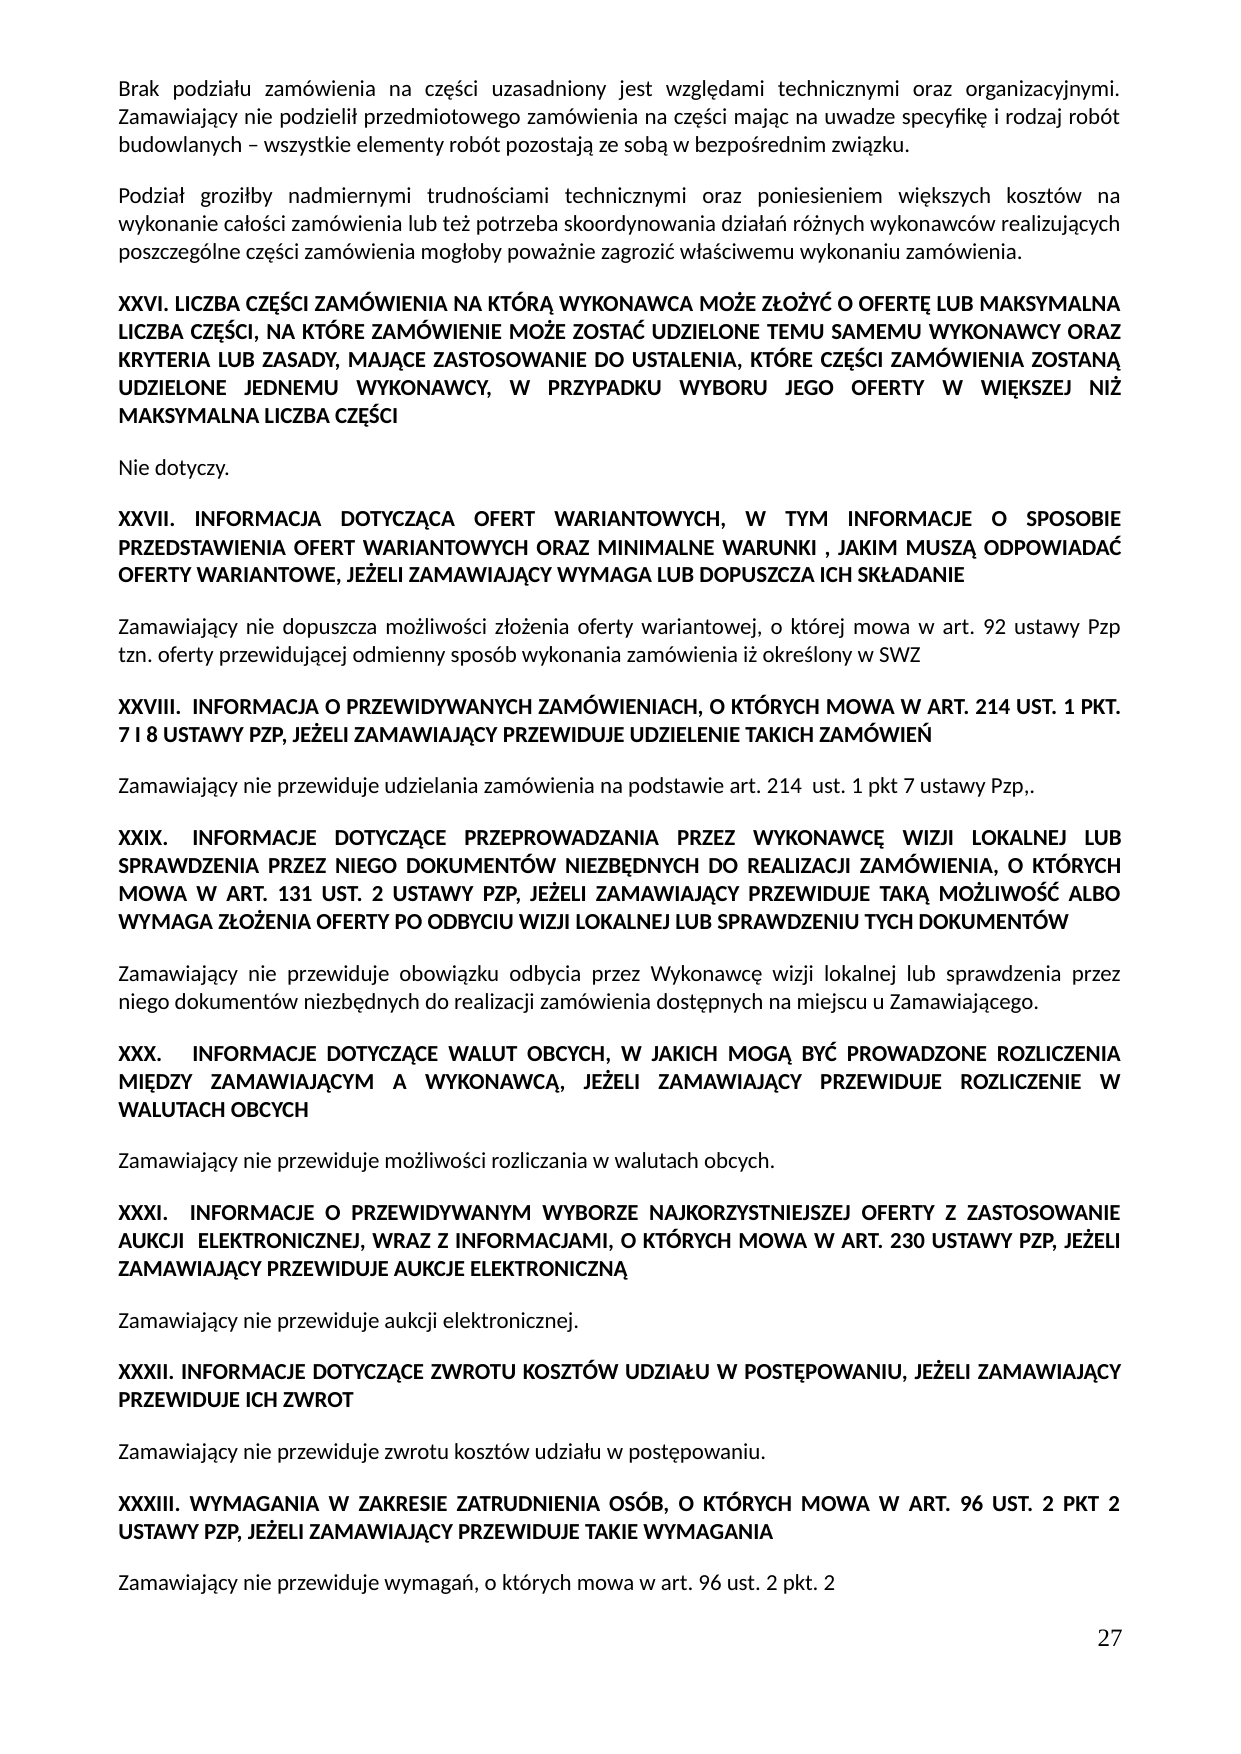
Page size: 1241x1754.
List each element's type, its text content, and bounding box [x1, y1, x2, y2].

text XXVII. INFORMACJA DOTYCZĄCA OFERT WARIANTOWYCH, W TYM INFORMACJE O SPOSOBIE PRZEDSTAWIENIA OFERT WARIANTOWYCH ORAZ MINIMALNE WARUNKI , JAKIM MUSZĄ ODPOWIADAĆ OFERTY WARIANTOWE, JEŻELI ZAMAWIAJĄCY WYMAGA LUB DOPUSZCZA ICH SKŁADANIE [118, 504, 1122, 589]
text Nie dotyczy. [118, 453, 1122, 481]
text Podział groziłby nadmiernymi trudnościami technicznymi oraz poniesieniem większych kosztów na wykonanie całości zamówienia lub też potrzeba skoordynowania działań różnych wykonawców realizujących poszczególne części zamówienia mogłoby poważnie zagrozić właściwemu wykonaniu zamówienia. [118, 181, 1122, 266]
text Zamawiający nie dopuszcza możliwości złożenia oferty wariantowej, o której mowa w art. 92 ustawy Pzp tzn. oferty przewidującej odmienny sposób wykonania zamówienia iż określony w SWZ [118, 612, 1122, 668]
text XXXII. INFORMACJE DOTYCZĄCE ZWROTU KOSZTÓW UDZIAŁU W POSTĘPOWANIU, JEŻELI ZAMAWIAJĄCY PRZEWIDUJE ICH ZWROT [118, 1357, 1122, 1413]
text Brak podziału zamówienia na części uzasadniony jest względami technicznymi oraz organizacyjnymi. Zamawiający nie podzielił przedmiotowego zamówienia na części mając na uwadze specyfikę i rodzaj robót budowlanych – wszystkie elementy robót pozostają ze sobą w bezpośrednim związku. [118, 74, 1122, 158]
text Zamawiający nie przewiduje obowiązku odbycia przez Wykonawcę wizji lokalnej lub sprawdzenia przez niego dokumentów niezbędnych do realizacji zamówienia dostępnych na miejscu u Zamawiającego. [118, 959, 1122, 1015]
text Zamawiający nie przewiduje zwrotu kosztów udziału w postępowaniu. [118, 1437, 1122, 1465]
text XXXIII. WYMAGANIA W ZAKRESIE ZATRUDNIENIA OSÓB, O KTÓRYCH MOWA W ART. 96 UST. 2 PKT 2 USTAWY PZP, JEŻELI ZAMAWIAJĄCY PRZEWIDUJE TAKIE WYMAGANIA [118, 1489, 1122, 1545]
text XXXI. INFORMACJE O PRZEWIDYWANYM WYBORZE NAJKORZYSTNIEJSZEJ OFERTY Z ZASTOSOWANIE AUKCJI ELEKTRONICZNEJ, WRAZ Z INFORMACJAMI, O KTÓRYCH MOWA W ART. 230 USTAWY PZP, JEŻELI ZAMAWIAJĄCY PRZEWIDUJE AUKCJE ELEKTRONICZNĄ [118, 1198, 1122, 1282]
text Zamawiający nie przewiduje wymagań, o których mowa w art. 96 ust. 2 pkt. 2 [118, 1568, 1122, 1597]
text XXVI. LICZBA CZĘŚCI ZAMÓWIENIA NA KTÓRĄ WYKONAWCA MOŻE ZŁOŻYĆ O OFERTĘ LUB MAKSYMALNA LICZBA CZĘŚCI, NA KTÓRE ZAMÓWIENIE MOŻE ZOSTAĆ UDZIELONE TEMU SAMEMU WYKONAWCY ORAZ KRYTERIA LUB ZASADY, MAJĄCE ZASTOSOWANIE DO USTALENIA, KTÓRE CZĘŚCI ZAMÓWIENIA ZOSTANĄ UDZIELONE JEDNEMU WYKONAWCY, W PRZYPADKU WYBORU JEGO OFERTY W WIĘKSZEJ NIŻ MAKSYMALNA LICZBA CZĘŚCI [118, 289, 1122, 429]
text XXIX. INFORMACJE DOTYCZĄCE PRZEPROWADZANIA PRZEZ WYKONAWCĘ WIZJI LOKALNEJ LUB SPRAWDZENIA PRZEZ NIEGO DOKUMENTÓW NIEZBĘDNYCH DO REALIZACJI ZAMÓWIENIA, O KTÓRYCH MOWA W ART. 131 UST. 2 USTAWY PZP, JEŻELI ZAMAWIAJĄCY PRZEWIDUJE TAKĄ MOŻLIWOŚĆ ALBO WYMAGA ZŁOŻENIA OFERTY PO ODBYCIU WIZJI LOKALNEJ LUB SPRAWDZENIU TYCH DOKUMENTÓW [118, 823, 1122, 935]
text XXVIII. INFORMACJA O PRZEWIDYWANYCH ZAMÓWIENIACH, O KTÓRYCH MOWA W ART. 214 UST. 1 PKT. 7 I 8 USTAWY PZP, JEŻELI ZAMAWIAJĄCY PRZEWIDUJE UDZIELENIE TAKICH ZAMÓWIEŃ [118, 692, 1122, 748]
text Zamawiający nie przewiduje udzielania zamówienia na podstawie art. 214 ust. 1 pkt 7 ustawy Pzp,. [118, 772, 1122, 800]
text Zamawiający nie przewiduje aukcji elektronicznej. [118, 1306, 1122, 1334]
text Zamawiający nie przewiduje możliwości rozliczania w walutach obcych. [118, 1146, 1122, 1174]
text XXX. INFORMACJE DOTYCZĄCE WALUT OBCYCH, W JAKICH MOGĄ BYĆ PROWADZONE ROZLICZENIA MIĘDZY ZAMAWIAJĄCYM A WYKONAWCĄ, JEŻELI ZAMAWIAJĄCY PRZEWIDUJE ROZLICZENIE W WALUTACH OBCYCH [118, 1039, 1122, 1123]
